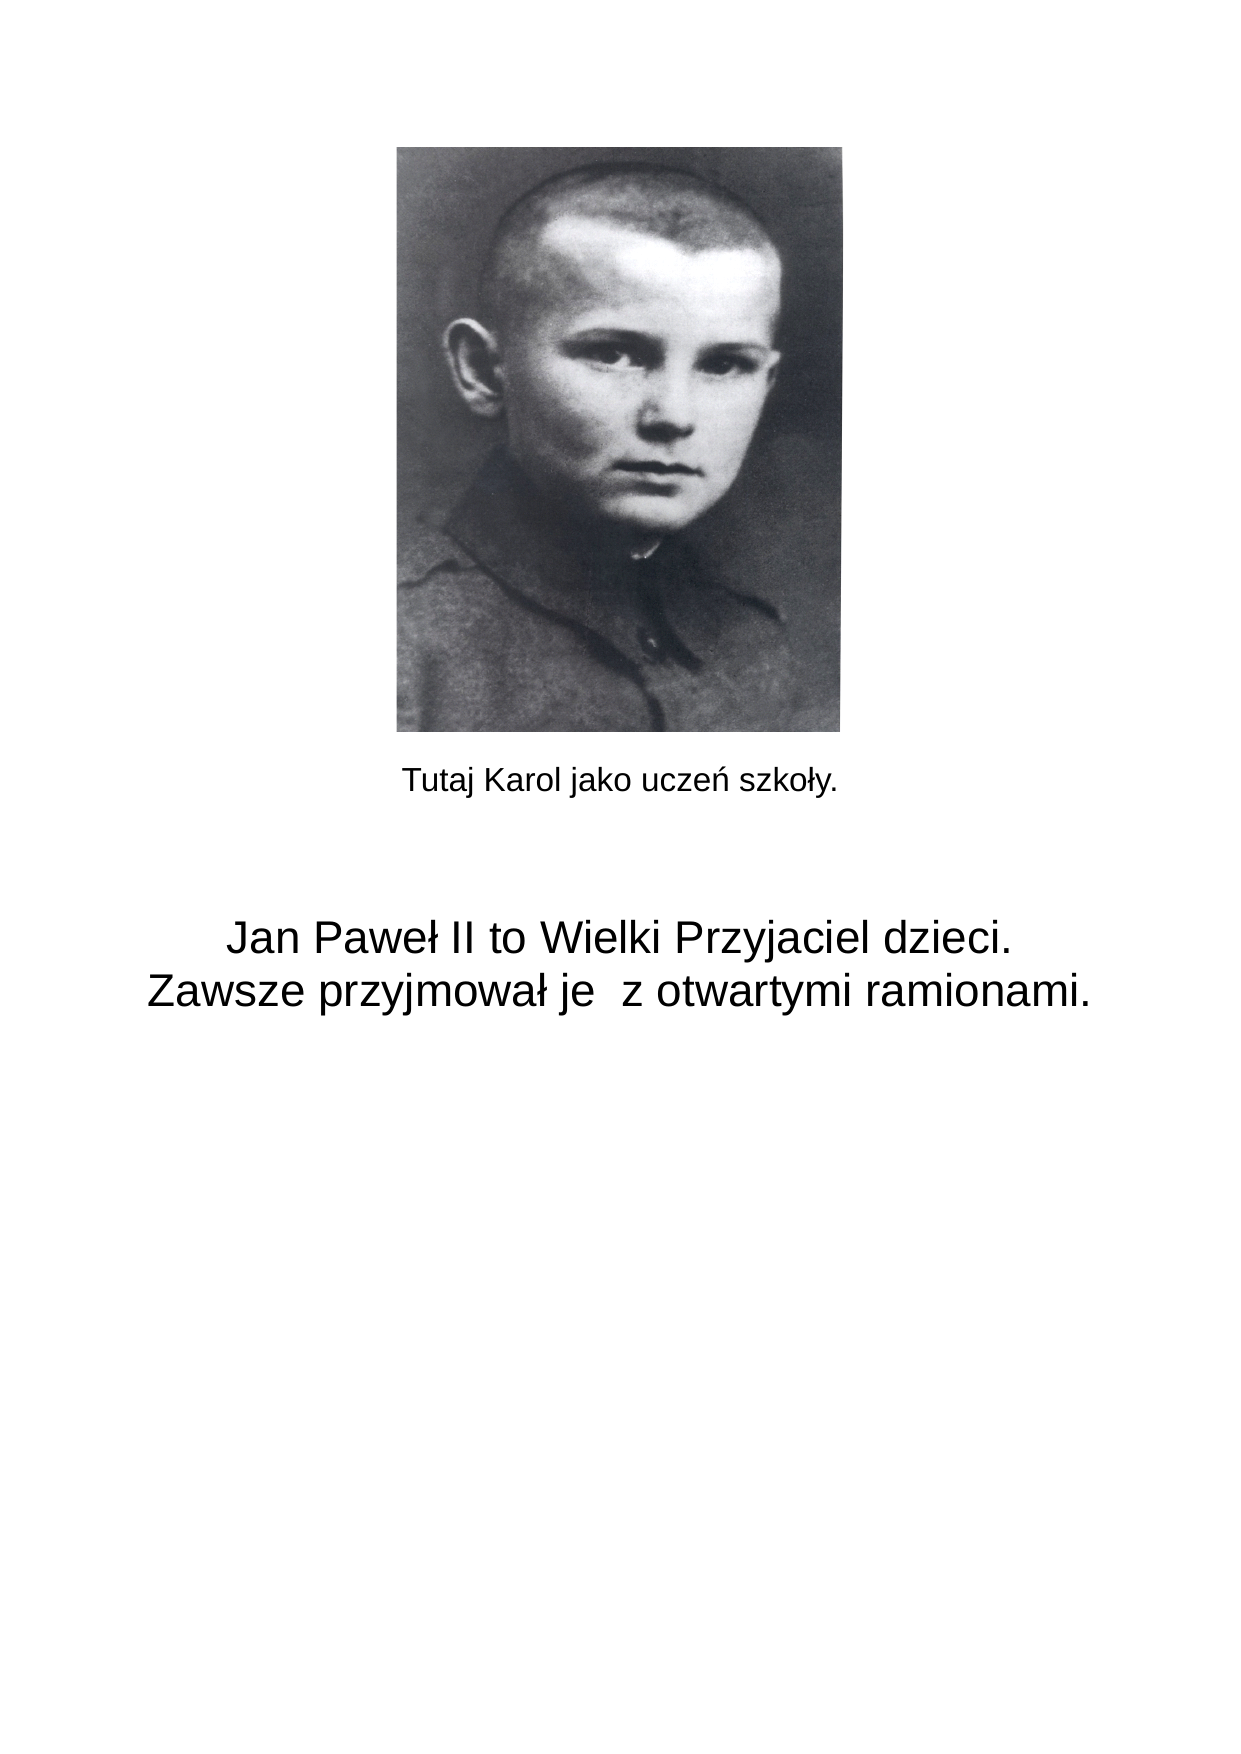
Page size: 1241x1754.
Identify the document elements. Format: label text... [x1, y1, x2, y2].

text Jan Paweł II to Wielki Przyjaciel dzieci. Zawsze przyjmował je z otwartymi ramionami. [148, 911, 1093, 1016]
text Tutaj Karol jako uczeń szkoły. [148, 760, 1093, 798]
